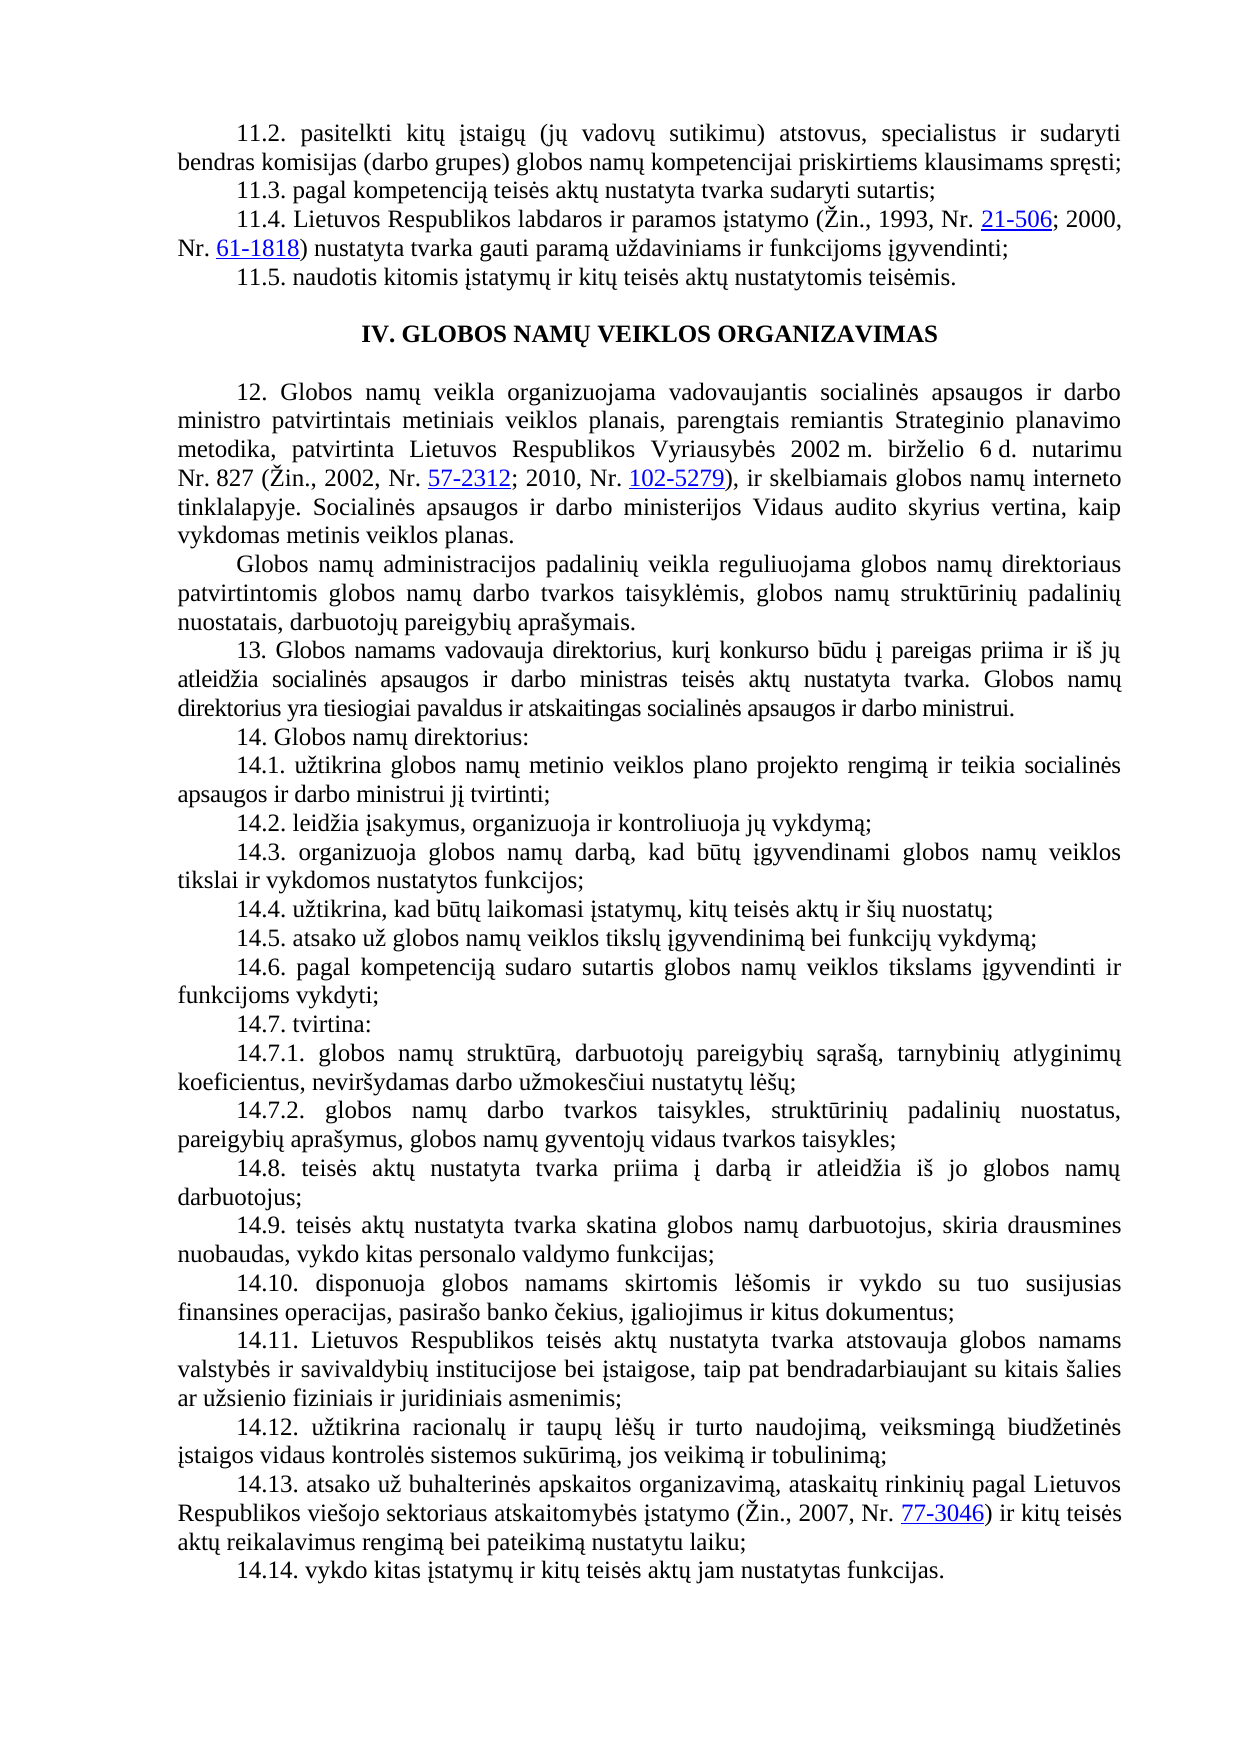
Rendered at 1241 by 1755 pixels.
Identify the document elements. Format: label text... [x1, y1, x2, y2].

text 14.7. tvirtina: [177, 1009, 1122, 1038]
text 12. Globos namų veikla organizuojama vadovaujantis socialinės apsaugos ir darbo ministro patvirtintais metiniais veiklos planais, parengtais remiantis Strateginio planavimo metodika, patvirtinta Lietuvos Respublikos Vyriausybės 2002 m. birželio 6 d. nutarimu Nr. 827 (Žin., 2002, Nr. 57-2312; 2010, Nr. 102-5279), ir skelbiamais globos namų interneto tinklalapyje. Socialinės apsaugos ir darbo ministerijos Vidaus audito skyrius vertina, kaip vykdomas metinis veiklos planas. [177, 377, 1122, 549]
text 14.7.2. globos namų darbo tvarkos taisykles, struktūrinių padalinių nuostatus, pareigybių aprašymus, globos namų gyventojų vidaus tvarkos taisykles; [177, 1096, 1122, 1153]
text 13. Globos namams vadovauja direktorius, kurį konkurso būdu į pareigas priima ir iš jų atleidžia socialinės apsaugos ir darbo ministras teisės aktų nustatyta tvarka. Globos namų direktorius yra tiesiogiai pavaldus ir atskaitingas socialinės apsaugos ir darbo ministrui. [177, 636, 1122, 722]
text 14.11. Lietuvos Respublikos teisės aktų nustatyta tvarka atstovauja globos namams valstybės ir savivaldybių institucijose bei įstaigose, taip pat bendradarbiaujant su kitais šalies ar užsienio fiziniais ir juridiniais asmenimis; [177, 1326, 1122, 1412]
text 11.2. pasitelkti kitų įstaigų (jų vadovų sutikimu) atstovus, specialistus ir sudaryti bendras komisijas (darbo grupes) globos namų kompetencijai priskirtiems klausimams spręsti; [177, 118, 1122, 176]
text 14.5. atsako už globos namų veiklos tikslų įgyvendinimą bei funkcijų vykdymą; [177, 923, 1122, 952]
text 14.3. organizuoja globos namų darbą, kad būtų įgyvendinami globos namų veiklos tikslai ir vykdomos nustatytos funkcijos; [177, 837, 1122, 894]
text 14.4. užtikrina, kad būtų laikomasi įstatymų, kitų teisės aktų ir šių nuostatų; [177, 894, 1122, 923]
text 14.12. užtikrina racionalų ir taupų lėšų ir turto naudojimą, veiksmingą biudžetinės įstaigos vidaus kontrolės sistemos sukūrimą, jos veikimą ir tobulinimą; [177, 1412, 1122, 1469]
text 14.8. teisės aktų nustatyta tvarka priima į darbą ir atleidžia iš jo globos namų darbuotojus; [177, 1153, 1122, 1211]
text 14. Globos namų direktorius: [177, 722, 1122, 751]
text 11.4. Lietuvos Respublikos labdaros ir paramos įstatymo (Žin., 1993, Nr. 21-506; 2000, Nr. 61-1818) nustatyta tvarka gauti paramą uždaviniams ir funkcijoms įgyvendinti; [177, 204, 1122, 262]
text 11.5. naudotis kitomis įstatymų ir kitų teisės aktų nustatytomis teisėmis. [177, 262, 1122, 291]
text Globos namų administracijos padalinių veikla reguliuojama globos namų direktoriaus patvirtintomis globos namų darbo tvarkos taisyklėmis, globos namų struktūrinių padalinių nuostatais, darbuotojų pareigybių aprašymais. [177, 549, 1122, 636]
text 11.3. pagal kompetenciją teisės aktų nustatyta tvarka sudaryti sutartis; [177, 176, 1122, 204]
text 14.9. teisės aktų nustatyta tvarka skatina globos namų darbuotojus, skiria drausmines nuobaudas, vykdo kitas personalo valdymo funkcijas; [177, 1211, 1122, 1268]
text 14.14. vykdo kitas įstatymų ir kitų teisės aktų jam nustatytas funkcijas. [177, 1556, 1122, 1584]
text 14.6. pagal kompetenciją sudaro sutartis globos namų veiklos tikslams įgyvendinti ir funkcijoms vykdyti; [177, 952, 1122, 1009]
text IV. GLOBOS NAMŲ VEIKLOS ORGANIZAVIMAS [177, 319, 1122, 348]
text 14.7.1. globos namų struktūrą, darbuotojų pareigybių sąrašą, tarnybinių atlyginimų koeficientus, neviršydamas darbo užmokesčiui nustatytų lėšų; [177, 1038, 1122, 1096]
text 14.10. disponuoja globos namams skirtomis lėšomis ir vykdo su tuo susijusias finansines operacijas, pasirašo banko čekius, įgaliojimus ir kitus dokumentus; [177, 1268, 1122, 1326]
text 14.13. atsako už buhalterinės apskaitos organizavimą, ataskaitų rinkinių pagal Lietuvos Respublikos viešojo sektoriaus atskaitomybės įstatymo (Žin., 2007, Nr. 77-3046) ir kitų teisės aktų reikalavimus rengimą bei pateikimą nustatytu laiku; [177, 1469, 1122, 1556]
text 14.2. leidžia įsakymus, organizuoja ir kontroliuoja jų vykdymą; [177, 808, 1122, 837]
text 14.1. užtikrina globos namų metinio veiklos plano projekto rengimą ir teikia socialinės apsaugos ir darbo ministrui jį tvirtinti; [177, 751, 1122, 808]
